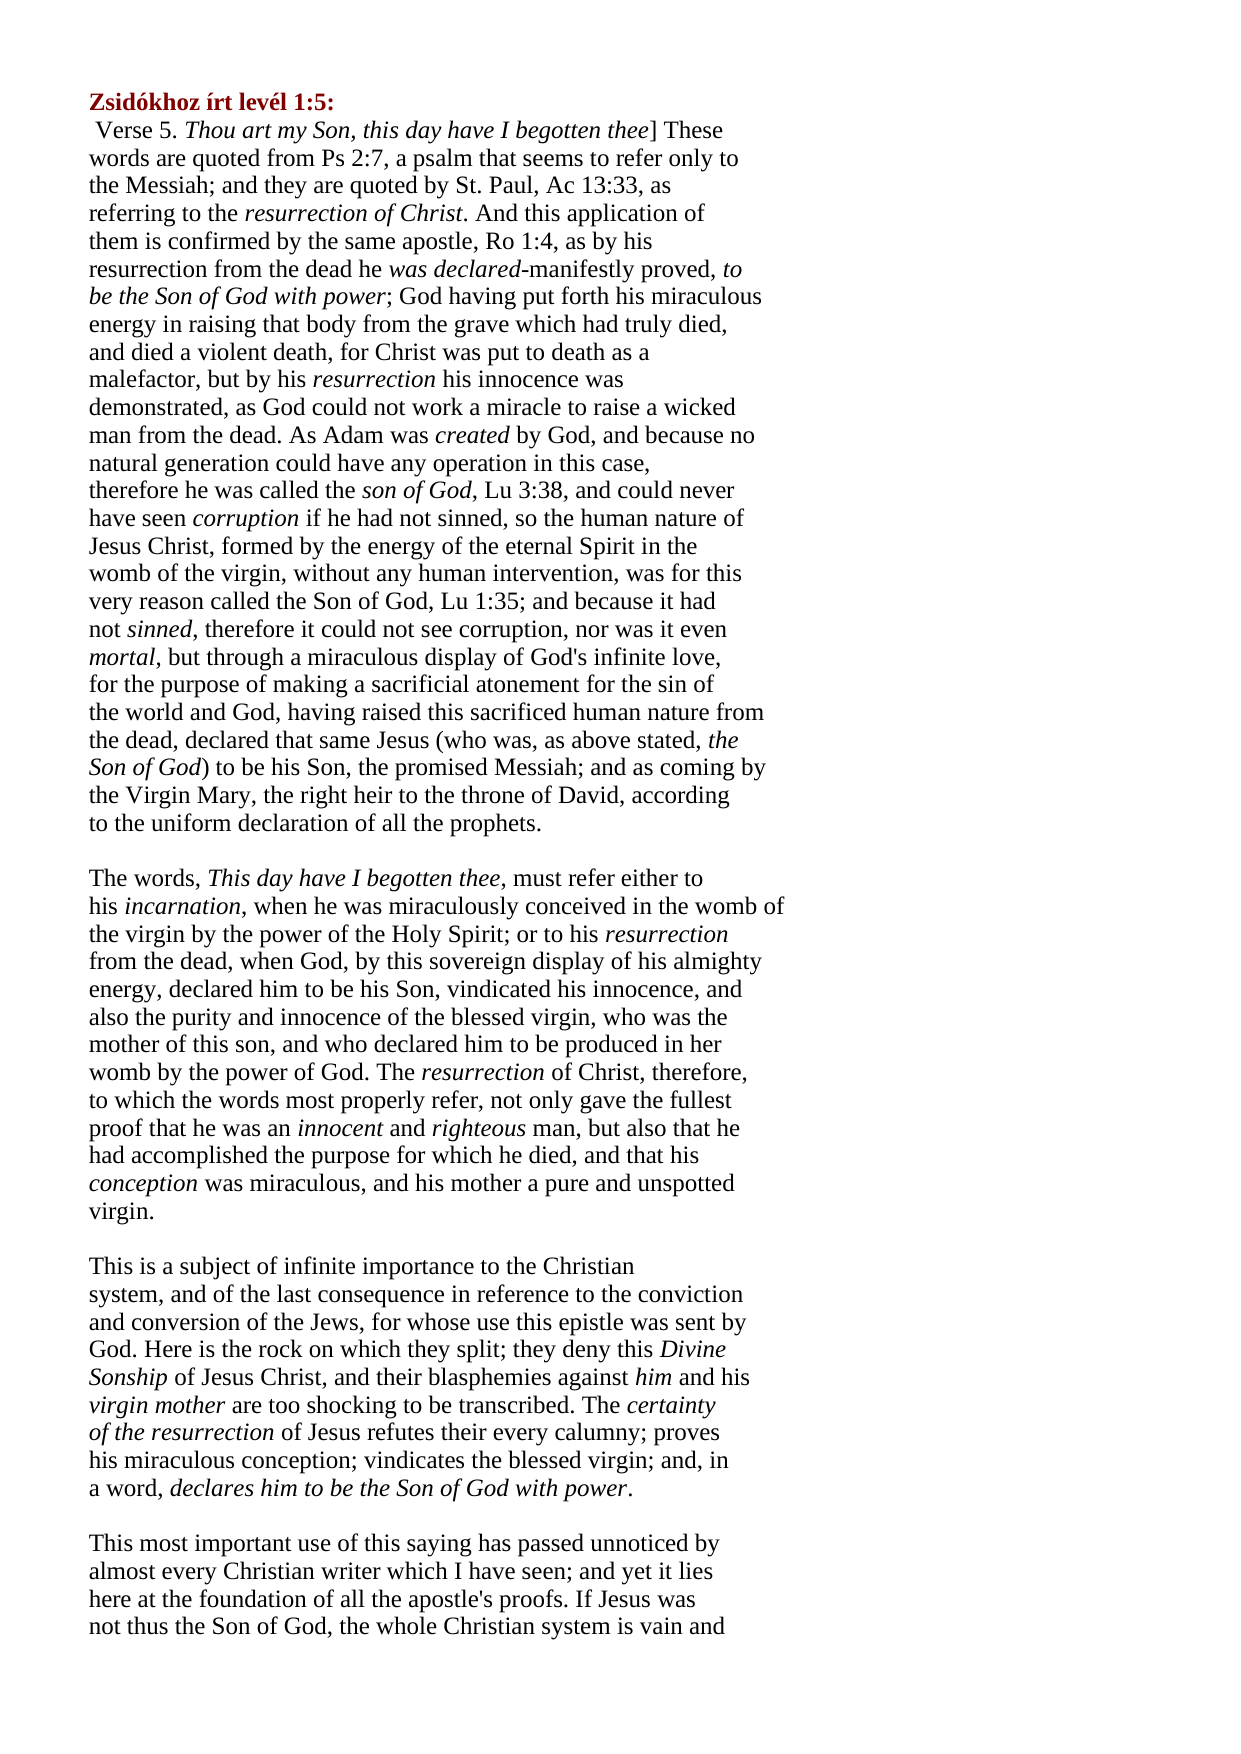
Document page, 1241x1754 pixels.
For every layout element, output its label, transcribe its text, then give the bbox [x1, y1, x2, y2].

text Verse 5. Thou art my Son, this day have I begotten thee] These words are quoted from Ps 2:7, a psalm that seems to refer only to the Messiah; and they are quoted by St. Paul, Ac 13:33, as referring to the resurrection of Christ. And this application of them is confirmed by the same apostle, Ro 1:4, as by his resurrection from the dead he was declared-manifestly proved, to be the Son of God with power; God having put forth his miraculous energy in raising that body from the grave which had truly died, and died a violent death, for Christ was put to death as a malefactor, but by his resurrection his innocence was demonstrated, as God could not work a miracle to raise a wicked man from the dead. As Adam was created by God, and because no natural generation could have any operation in this case, therefore he was called the son of God, Lu 3:38, and could never have seen corruption if he had not sinned, so the human nature of Jesus Christ, formed by the energy of the eternal Spirit in the womb of the virgin, without any human intervention, was for this very reason called the Son of God, Lu 1:35; and because it had not sinned, therefore it could not see corruption, nor was it even mortal, but through a miraculous display of God's infinite love, for the purpose of making a sacrificial atonement for the sin of the world and God, having raised this sacrificed human nature from the dead, declared that same Jesus (who was, as above stated, the Son of God) to be his Son, the promised Messiah; and as coming by the Virgin Mary, the right heir to the throne of David, according to the uniform declaration of all the prophets. The words, This day have I begotten thee, must refer either to his incarnation, when he was miraculously conceived in the womb of the virgin by the power of the Holy Spirit; or to his resurrection from the dead, when God, by this sovereign display of his almighty energy, declared him to be his Son, vindicated his innocence, and also the purity and innocence of the blessed virgin, who was the mother of this son, and who declared him to be produced in her womb by the power of God. The resurrection of Christ, therefore, to which the words most properly refer, not only gave the fullest proof that he was an innocent and righteous man, but also that he had accomplished the purpose for which he died, and that his conception was miraculous, and his mother a pure and unspotted virgin. This is a subject of infinite importance to the Christian system, and of the last consequence in reference to the conviction and conversion of the Jews, for whose use this epistle was sent by God. Here is the rock on which they split; they deny this Divine Sonship of Jesus Christ, and their blasphemies against him and his virgin mother are too shocking to be transcribed. The certainty of the resurrection of Jesus refutes their every calumny; proves his miraculous conception; vindicates the blessed virgin; and, in a word, declares him to be the Son of God with power. This most important use of this saying has passed unnoticed by almost every Christian writer which I have seen; and yet it lies here at the foundation of all the apostle's proofs. If Jesus was not thus the Son of God, the whole Christian system is vain and [88, 116, 1152, 1640]
text Zsidókhoz írt levél 1:5: [88, 88, 1152, 116]
